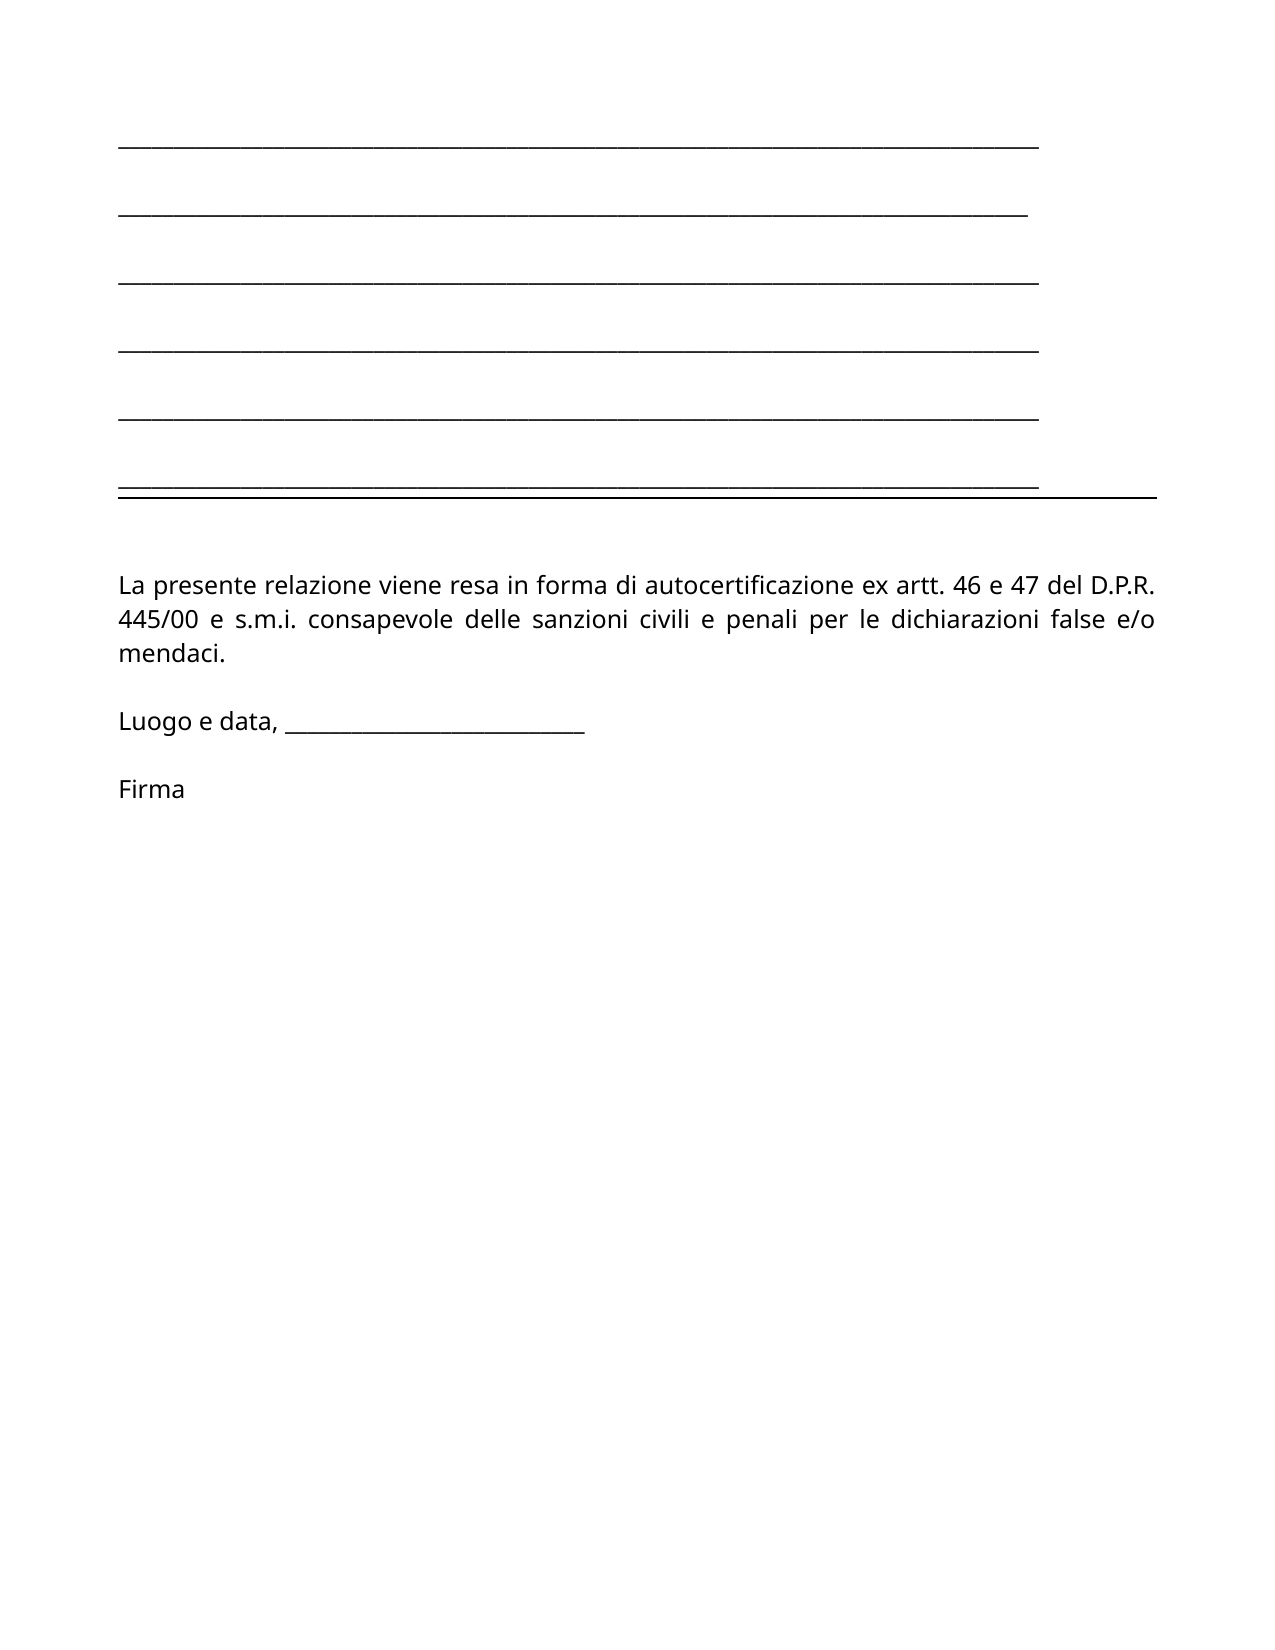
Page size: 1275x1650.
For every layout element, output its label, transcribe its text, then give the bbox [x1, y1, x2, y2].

text ___________________________________________________________________________________ [118, 118, 1157, 152]
text ___________________________________________________________________________________ [118, 391, 1157, 425]
text ___________________________________________________________________________________ [118, 459, 1157, 497]
text La presente relazione viene resa in forma di autocertificazione ex artt. 46 e 47 del D.P.R. 445/00 e s.m.i. consapevole delle sanzioni civili e penali per le dichiarazioni false e/o mendaci. [118, 567, 1157, 669]
text ___________________________________________________________________________________ [118, 254, 1157, 288]
text Firma [118, 772, 1157, 806]
text ___________________________________________________________________________________ [118, 322, 1157, 357]
text Luogo e data, ___________________________ [118, 704, 1157, 738]
text __________________________________________________________________________________ [118, 186, 1157, 220]
